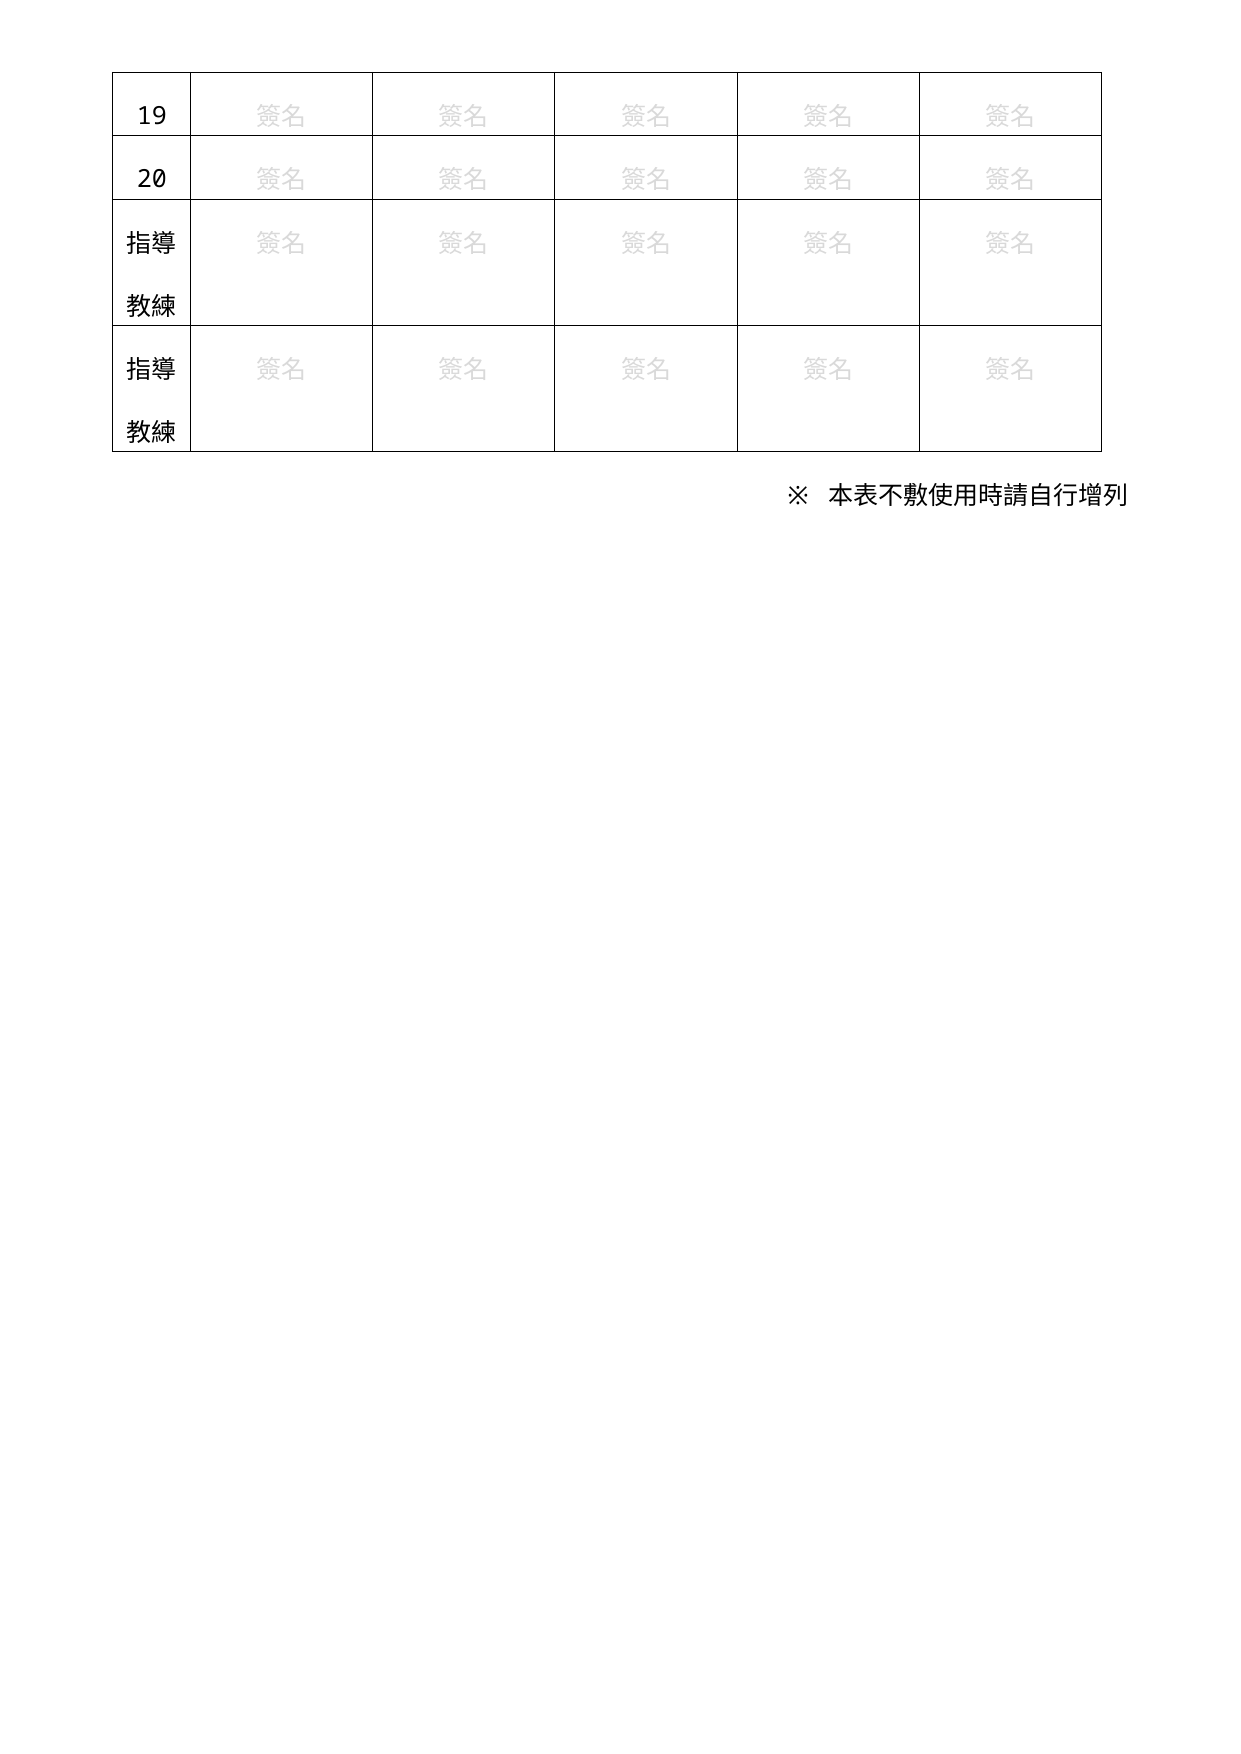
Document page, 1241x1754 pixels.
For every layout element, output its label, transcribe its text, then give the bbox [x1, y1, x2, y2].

table_cell 簽名 [555, 200, 737, 325]
table_cell 指導教練 [113, 200, 190, 325]
table_cell 簽名 [373, 326, 554, 451]
table_cell 簽名 [191, 73, 372, 135]
table_cell 簽名 [738, 326, 919, 451]
table_cell 簽名 [738, 136, 919, 199]
table_cell 簽名 [191, 200, 372, 325]
table_cell 19 [113, 73, 190, 135]
table_cell 簽名 [555, 326, 737, 451]
table_cell 簽名 [555, 73, 737, 135]
table_cell 簽名 [373, 73, 554, 135]
table_cell 簽名 [738, 73, 919, 135]
table_cell 簽名 [920, 73, 1101, 135]
table_cell 簽名 [555, 136, 737, 199]
table_cell 簽名 [191, 136, 372, 199]
table_cell 簽名 [920, 136, 1101, 199]
table_cell 指導教練 [113, 326, 190, 451]
table_cell 簽名 [738, 200, 919, 325]
table_cell 簽名 [920, 326, 1101, 451]
text ※ 本表不敷使用時請自行增列 [112, 452, 1128, 514]
table_cell 簽名 [191, 326, 372, 451]
table_cell 簽名 [373, 200, 554, 325]
table_cell 簽名 [373, 136, 554, 199]
table_cell 簽名 [920, 200, 1101, 325]
table_cell 20 [113, 136, 190, 199]
